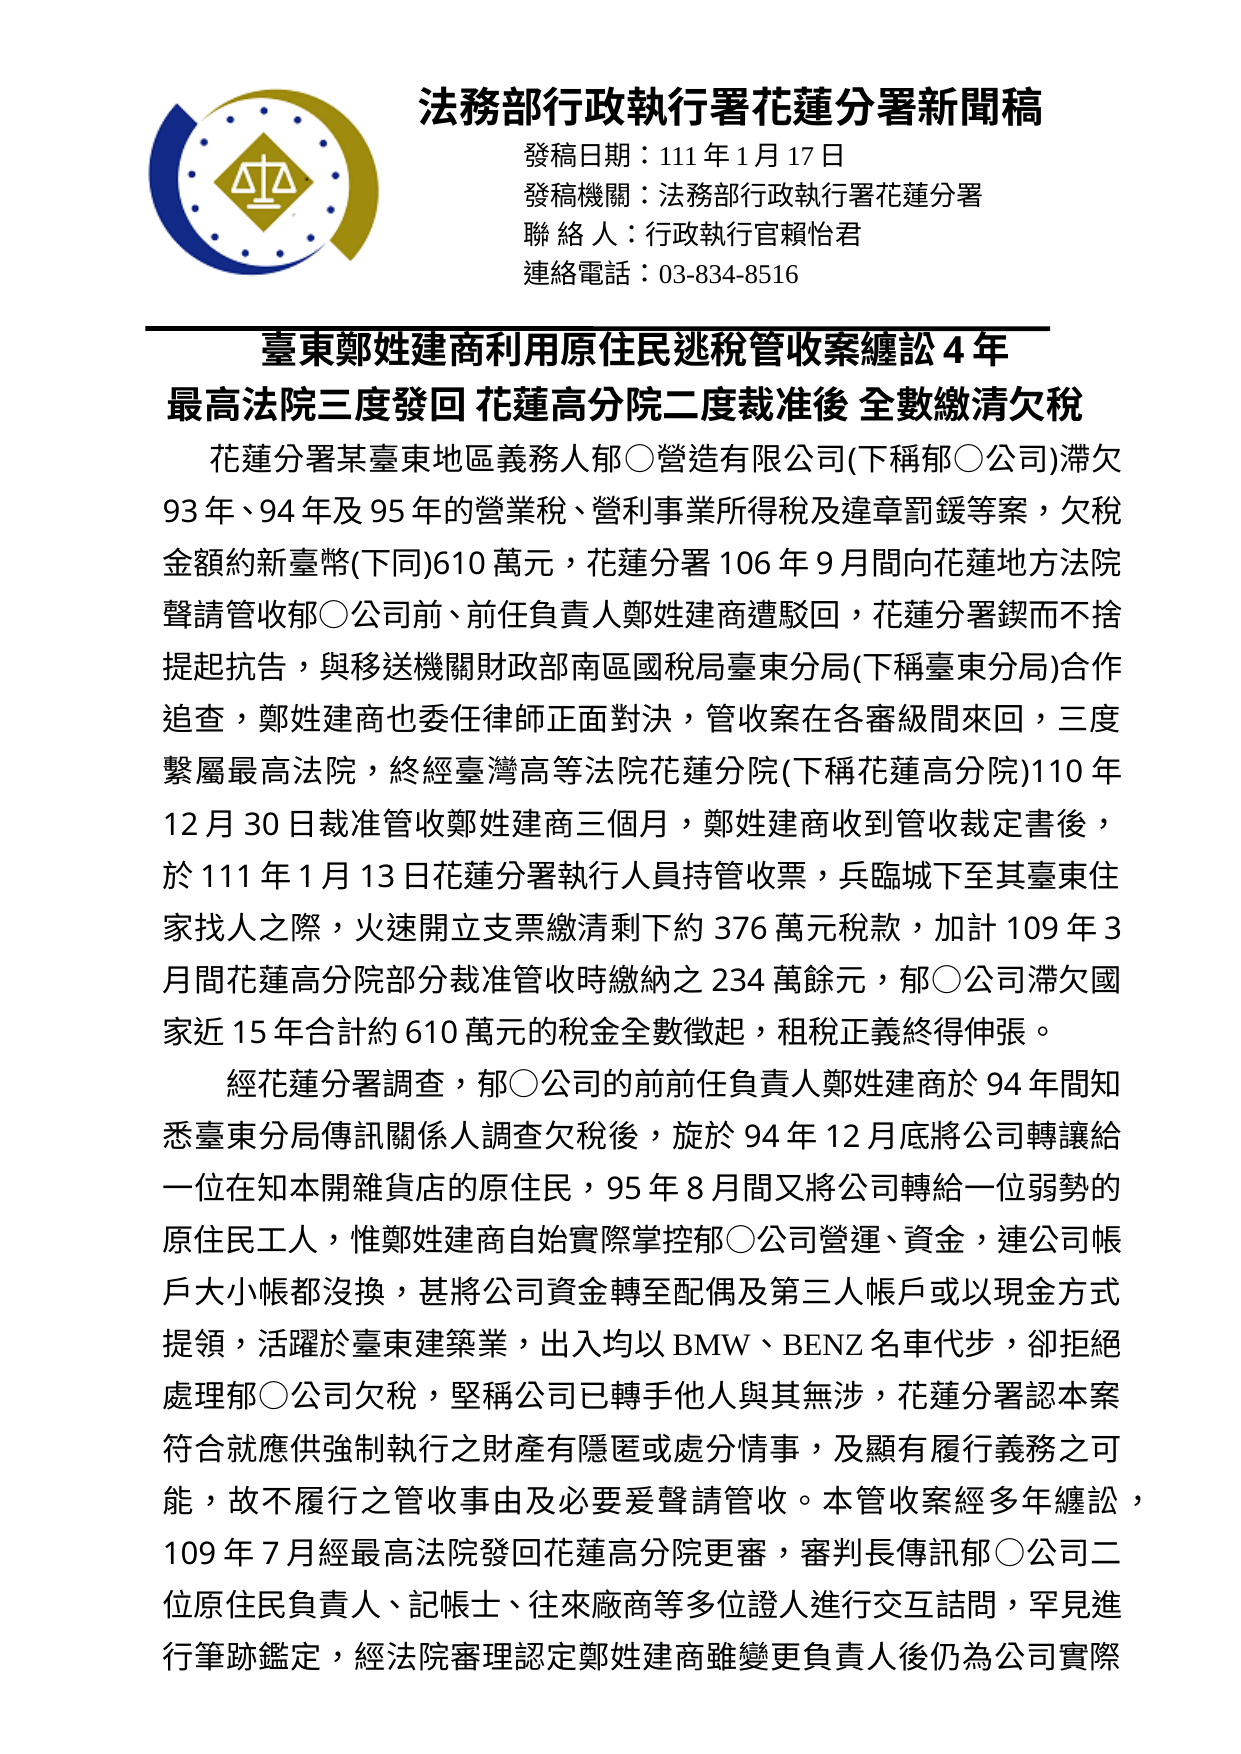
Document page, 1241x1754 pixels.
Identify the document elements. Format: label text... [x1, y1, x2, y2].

text 經花蓮分署調查，郁○公司的前前任負責人鄭姓建商於94年間知悉臺東分局傳訊關係人調查欠稅後，旋於94年12月底將公司轉讓給一位在知本開雜貨店的原住民，95年8月間又將公司轉給一位弱勢的原住民工人，惟鄭姓建商自始實際掌控郁○公司營運、資金，連公司帳戶大小帳都沒換，甚將公司資金轉至配偶及第三人帳戶或以現金方式提領，活躍於臺東建築業，出入均以BMW、BENZ名車代步，卻拒絕處理郁○公司欠稅，堅稱公司已轉手他人與其無涉，花蓮分署認本案符合就應供強制執行之財產有隱匿或處分情事，及顯有履行義務之可能，故不履行之管收事由及必要爰聲請管收。本管收案經多年纏訟，109年7月經最高法院發回花蓮高分院更審，審判長傳訊郁○公司二位原住民負責人、記帳士、往來廠商等多位證人進行交互詰問，罕見進行筆跡鑑定，經法院審理認定鄭姓建商雖變更負責人後仍為公司實際負責人，且對於公司清償公法上金錢給付義務具有實質影響力，應認其屬於行政執行法第24條第4款所稱之公司負責人，且於應負法定納稅義務之階段，就應供強制執行之財產有隱匿或處分，及顯有履行義務之可能，故不履行之管收事由，除管收鄭姓建商外，已無其他執行方法足以達到執行目的，有管收必要而裁准管收三個月。鄭姓建商知道管收裁准後，知悉再不處理，將面臨在農曆年前被送至管收所之後果，故於花蓮分署執行人員持管收票前往抓人之際，即火速開立支票繳清欠稅。 [162, 1054, 1122, 1679]
picture [147, 87, 382, 278]
text 臺東鄭姓建商利用原住民逃稅管收案纏訟4年 [148, 320, 1122, 374]
table_header [145, 74, 385, 291]
text 最高法院三度發回 花蓮高分院二度裁准後 全數繳清欠稅 [148, 374, 1122, 429]
table_header 法務部行政執行署花蓮分署新聞稿 發稿日期：111年1月17日 發稿機關：法務部行政執行署花蓮分署 聯 絡 人：行政執行官賴怡君 連絡電話：03-834-8516 [385, 74, 1066, 291]
text 花蓮分署某臺東地區義務人郁○營造有限公司(下稱郁○公司)滯欠93年、94年及95年的營業稅、營利事業所得稅及違章罰鍰等案，欠稅金額約新臺幣(下同)610萬元，花蓮分署106年9月間向花蓮地方法院聲請管收郁○公司前、前任負責人鄭姓建商遭駁回，花蓮分署鍥而不捨提起抗告，與移送機關財政部南區國稅局臺東分局(下稱臺東分局)合作追查，鄭姓建商也委任律師正面對決，管收案在各審級間來回，三度繫屬最高法院，終經臺灣高等法院花蓮分院(下稱花蓮高分院)110年12月30日裁准管收鄭姓建商三個月，鄭姓建商收到管收裁定書後，於111年1月13日花蓮分署執行人員持管收票，兵臨城下至其臺東住家找人之際，火速開立支票繳清剩下約376萬元稅款，加計109年3月間花蓮高分院部分裁准管收時繳納之234萬餘元，郁○公司滯欠國家近15年合計約610萬元的稅金全數徵起，租稅正義終得伸張。 [162, 429, 1122, 1054]
